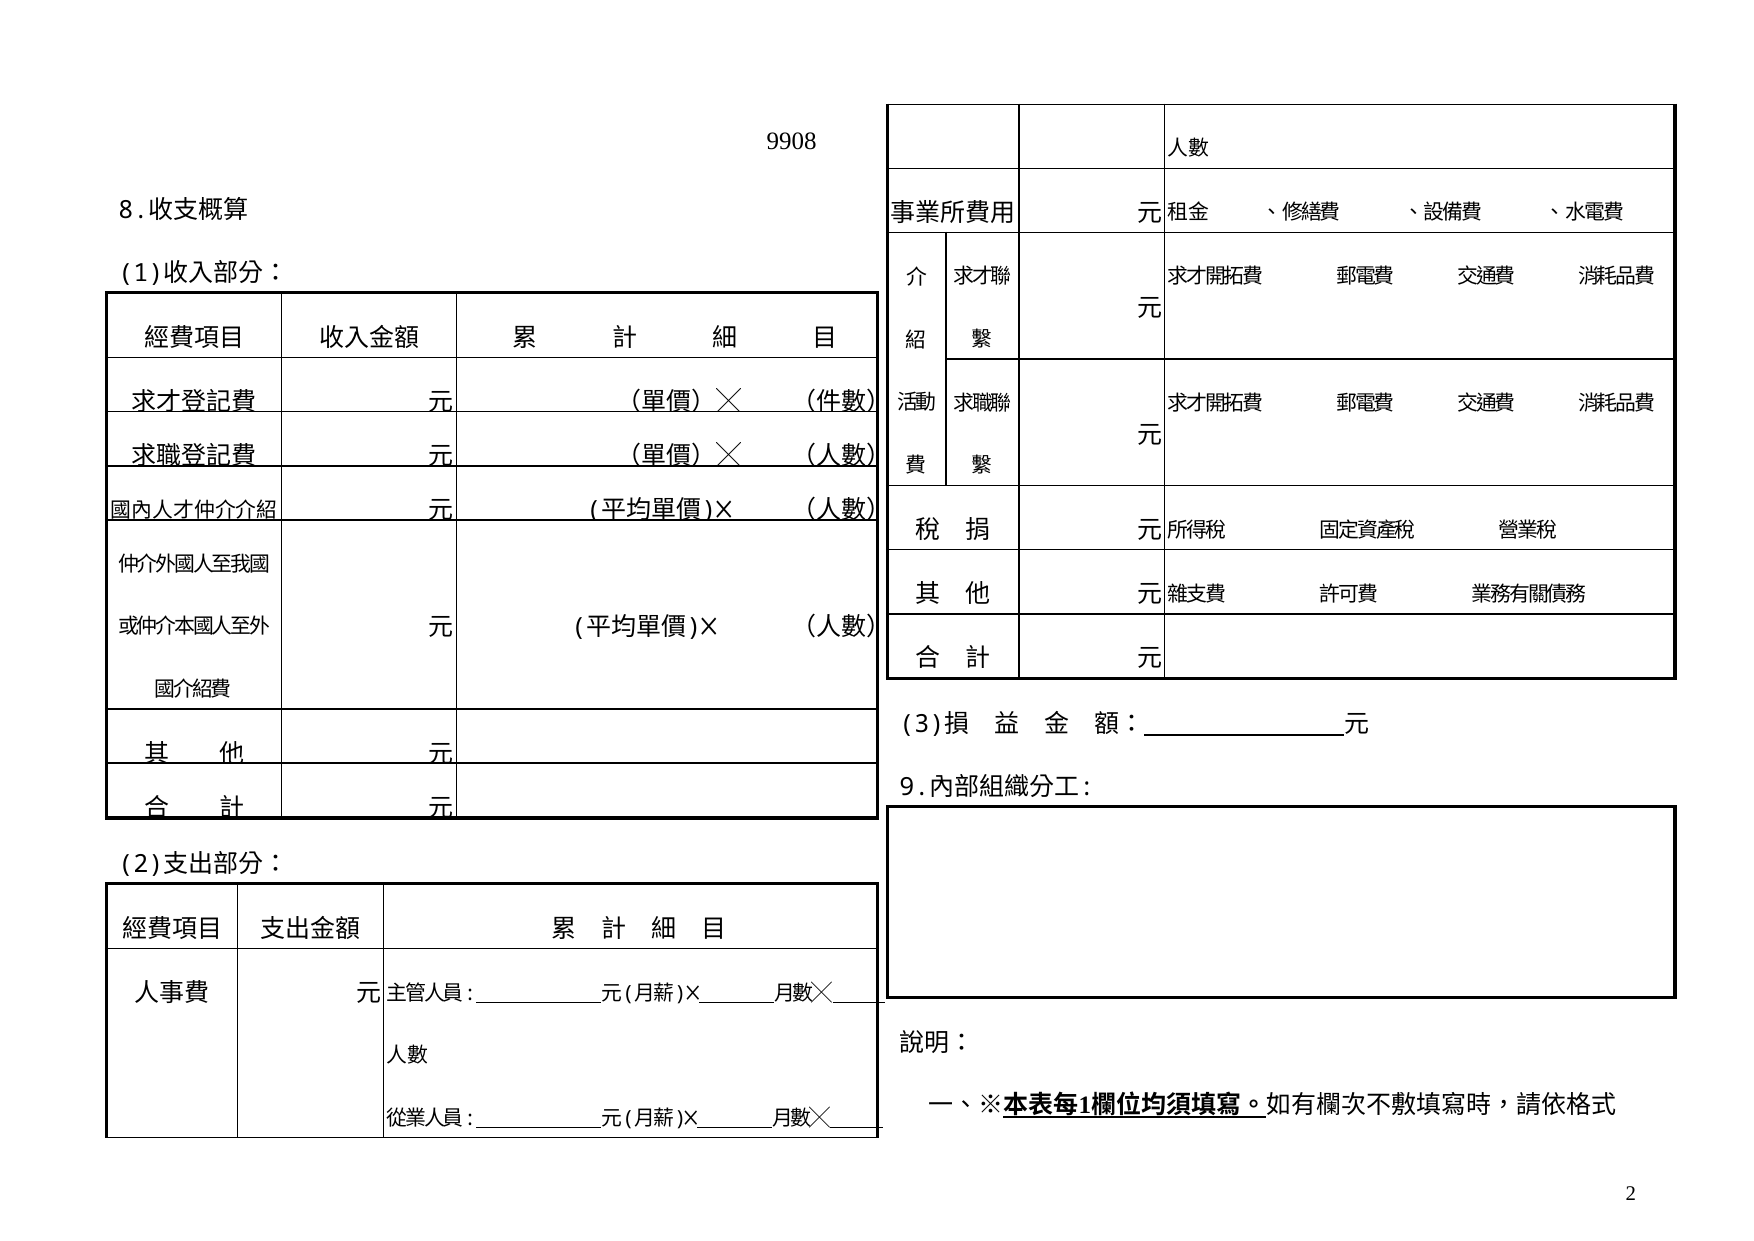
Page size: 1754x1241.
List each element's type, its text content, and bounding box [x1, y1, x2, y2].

table_cell 元 [1020, 486, 1164, 549]
table_cell 合 計 [889, 615, 1018, 677]
table_cell 元 [282, 710, 456, 762]
table_cell 人數 [1165, 105, 1673, 167]
table_cell 介 紹 活動費 [889, 233, 945, 485]
table_cell （單價）╳ （件數） [457, 358, 876, 411]
table_cell (平均單價)╳ （人數） [457, 467, 876, 519]
table_cell 求才聯繫 [947, 233, 1018, 358]
table_cell [889, 105, 1018, 167]
table_cell 事業所費用 [889, 169, 1018, 232]
table_cell 元 [282, 764, 456, 816]
table_cell 主管人員: 元(月薪)╳ 月數╳ 人數 從業人員: 元(月薪)╳ 月數╳ [384, 949, 876, 1137]
table_cell 人事費 [108, 949, 237, 1137]
table_cell （單價）╳ （人數） [457, 412, 876, 465]
table_cell [1165, 615, 1673, 677]
text 說明： [899, 999, 1636, 1061]
table_header 經費項目 [108, 885, 237, 948]
table_cell [1020, 105, 1164, 167]
table_cell 國內人才仲介介紹費 [113, 502, 128, 516]
table_header 累 計 細 目 [457, 294, 876, 357]
table_cell 求才開拓費 郵電費 交通費 消耗品費 [1165, 360, 1673, 485]
table_cell 其 他 [889, 550, 1018, 613]
table_cell 稅 捐 [889, 486, 1018, 549]
table_header 累 計 細 目 [384, 885, 876, 948]
table_header 收入金額 [282, 294, 456, 357]
table_cell 雜支費 許可費 業務有關債務 [1165, 550, 1673, 613]
table_cell 租金 、修繕費 、設備費 、水電費 [1165, 169, 1673, 232]
table_header 支出金額 [238, 885, 383, 948]
table_cell [457, 764, 876, 816]
text 9.內部組織分工: [899, 742, 1636, 805]
table_header 經費項目 [108, 294, 281, 357]
text 8.收支概算 [118, 155, 883, 228]
table_cell 國內人才仲介介紹費 [108, 467, 281, 519]
text (3)損 益 金 額： 元 [899, 680, 1636, 742]
text (1)收入部分： [118, 228, 855, 291]
table_cell 求職登記費 [108, 412, 281, 465]
table_cell 元 [282, 467, 456, 519]
table_cell 元 [282, 521, 456, 708]
table_cell 求職聯繫 [947, 360, 1018, 485]
table_cell 仲介外國人至我國或仲介本國人至外國介紹費 [108, 521, 281, 708]
table_cell 合 計 [108, 764, 281, 816]
table_cell 元 [238, 949, 383, 1137]
table_cell 元 [1020, 360, 1164, 485]
table_cell 其 他 [108, 710, 281, 762]
table_cell 元 [282, 412, 456, 465]
text 一、※本表每1欄位均須填寫。如有欄次不敷填寫時，請依格式 [928, 1061, 1636, 1124]
table_cell 求才開拓費 郵電費 交通費 消耗品費 [1165, 233, 1673, 358]
table_cell 求才登記費 [108, 358, 281, 411]
table_cell [457, 710, 876, 762]
table_cell (平均單價)╳ （人數） [457, 521, 876, 708]
table_header [889, 808, 1673, 996]
table_cell 元 [1020, 615, 1164, 677]
table_cell 元 [1020, 233, 1164, 358]
text 9908 [766, 126, 883, 155]
text (2)支出部分： [118, 820, 855, 882]
table_cell 元 [1020, 169, 1164, 232]
table_cell 元 [1020, 550, 1164, 613]
table_cell 元 [282, 358, 456, 411]
table_cell 所得稅 固定資產稅 營業稅 [1165, 486, 1673, 549]
